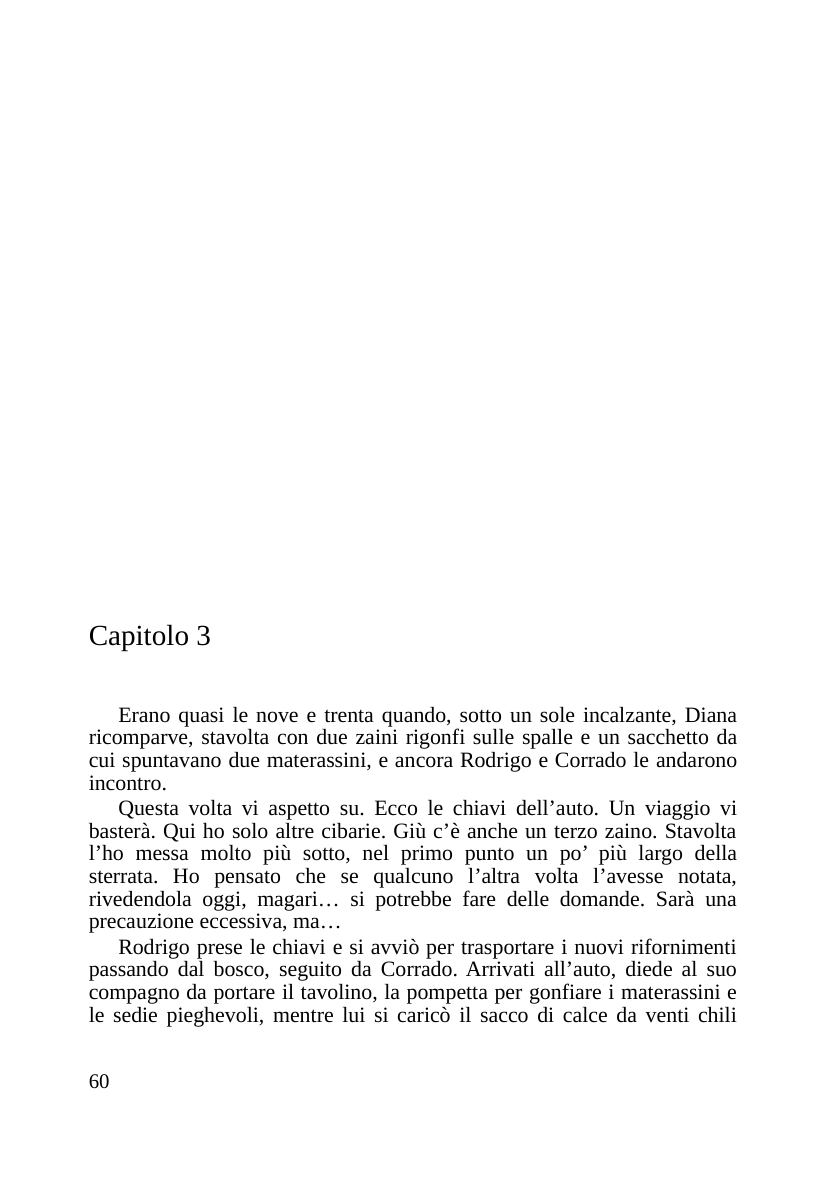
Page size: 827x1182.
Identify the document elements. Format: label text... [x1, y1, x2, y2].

text Questa volta vi aspetto su. Ecco le chiavi dell’auto. Un viaggio vi basterà. Qui ho solo altre cibarie. Giù c’è anche un terzo zaino. Stavolta l’ho messa molto più sotto, nel primo punto un po’ più largo della sterrata. Ho pensato che se qualcuno l’altra volta l’avesse notata, rivedendola oggi, magari… si potrebbe fare delle domande. Sarà una precauzione eccessiva, ma… [88, 795, 738, 934]
text Erano quasi le nove e trenta quando, sotto un sole incalzante, Diana ricomparve, stavolta con due zaini rigonfi sulle spalle e un sacchetto da cui spuntavano due materassini, e ancora Rodrigo e Corrado le andarono incontro. [88, 702, 738, 795]
text Rodrigo prese le chiavi e si avviò per trasportare i nuovi rifornimenti passando dal bosco, seguito da Corrado. Arrivati all’auto, diede al suo compagno da portare il tavolino, la pompetta per gonfiare i materassini e le sedie pieghevoli, mentre lui si caricò il sacco di calce da venti chili [88, 934, 738, 1027]
text Capitolo 3 [88, 618, 738, 651]
